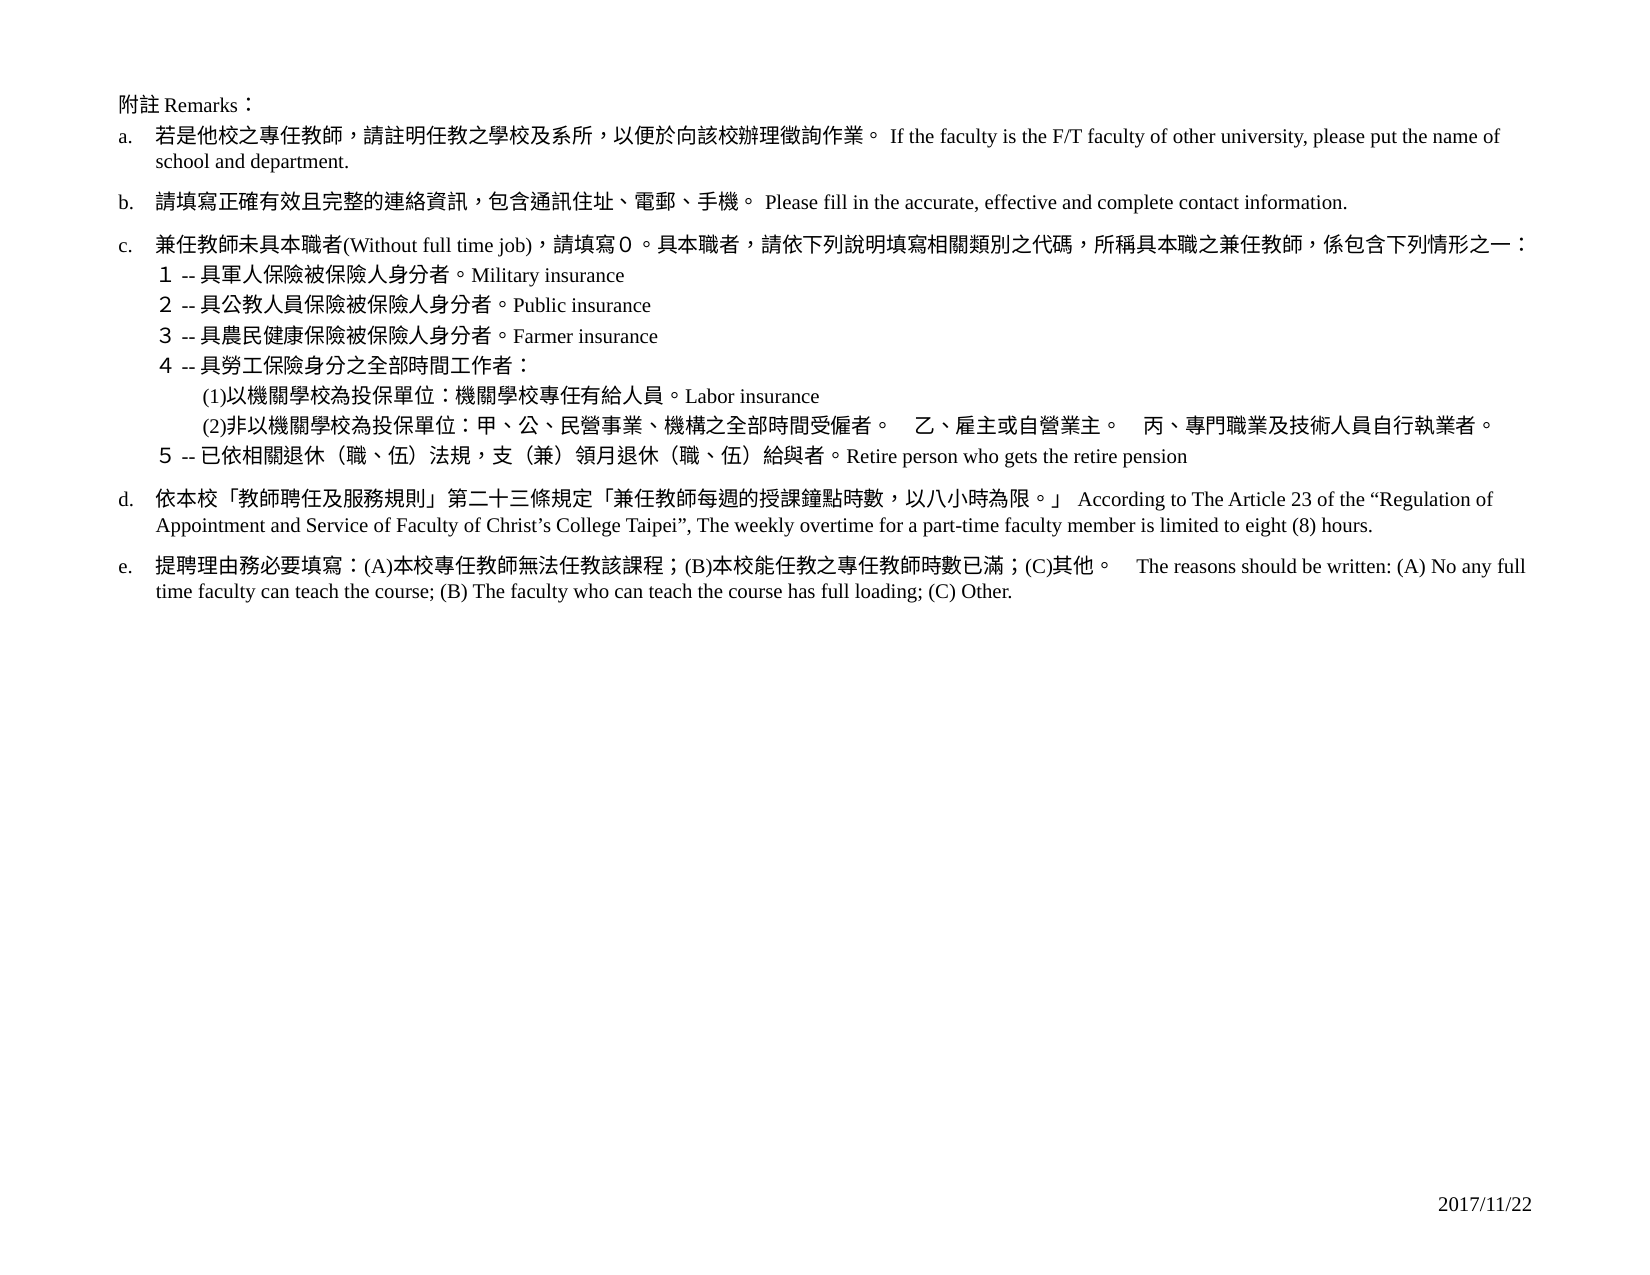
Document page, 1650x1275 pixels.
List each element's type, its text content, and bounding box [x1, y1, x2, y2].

text 附註Remarks： [118, 89, 1532, 119]
list 提聘理由務必要填寫：(A)本校專任教師無法任教該課程；(B)本校能任教之專任教師時數已滿；(C)其他。 The reasons should be written: (A) No any full time faculty can teach the course; (B) The faculty who can teach the course has full loading; (C) Other. [118, 549, 1532, 603]
list 若是他校之專任教師，請註明任教之學校及系所，以便於向該校辦理徵詢作業。 If the faculty is the F/T faculty of other university, please put the name of school and department. [118, 119, 1532, 173]
list 請填寫正確有效且完整的連絡資訊，包含通訊住址、電郵、手機。 Please fill in the accurate, effective and complete contact information. [118, 186, 1532, 216]
list 依本校「教師聘任及服務規則」第二十三條規定「兼任教師每週的授課鐘點時數，以八小時為限。」 According to The Article 23 of the “Regulation of Appointment and Service of Faculty of Christ’s College Taipei”, The weekly overtime for a part-time faculty member is limited to eight (8) hours. [118, 482, 1532, 537]
list 兼任教師未具本職者(Without full time job)，請填寫０。具本職者，請依下列說明填寫相關類別之代碼，所稱具本職之兼任教師，係包含下列情形之一： １ -- 具軍人保險被保險人身分者。Military insurance ２ -- 具公教人員保險被保險人身分者。Public insurance ３ -- 具農民健康保險被保險人身分者。Farmer insurance ４ -- 具勞工保險身分之全部時間工作者： (1)以機關學校為投保單位：機關學校專任有給人員。Labor insurance (2)非以機關學校為投保單位：甲、公、民營事業、機構之全部時間受僱者。 乙、雇主或自營業主。 丙、專門職業及技術人員自行執業者。 ５ -- 已依相關退休（職、伍）法規，支（兼）領月退休（職、伍）給與者。Retire person who gets the retire pension [118, 228, 1532, 470]
